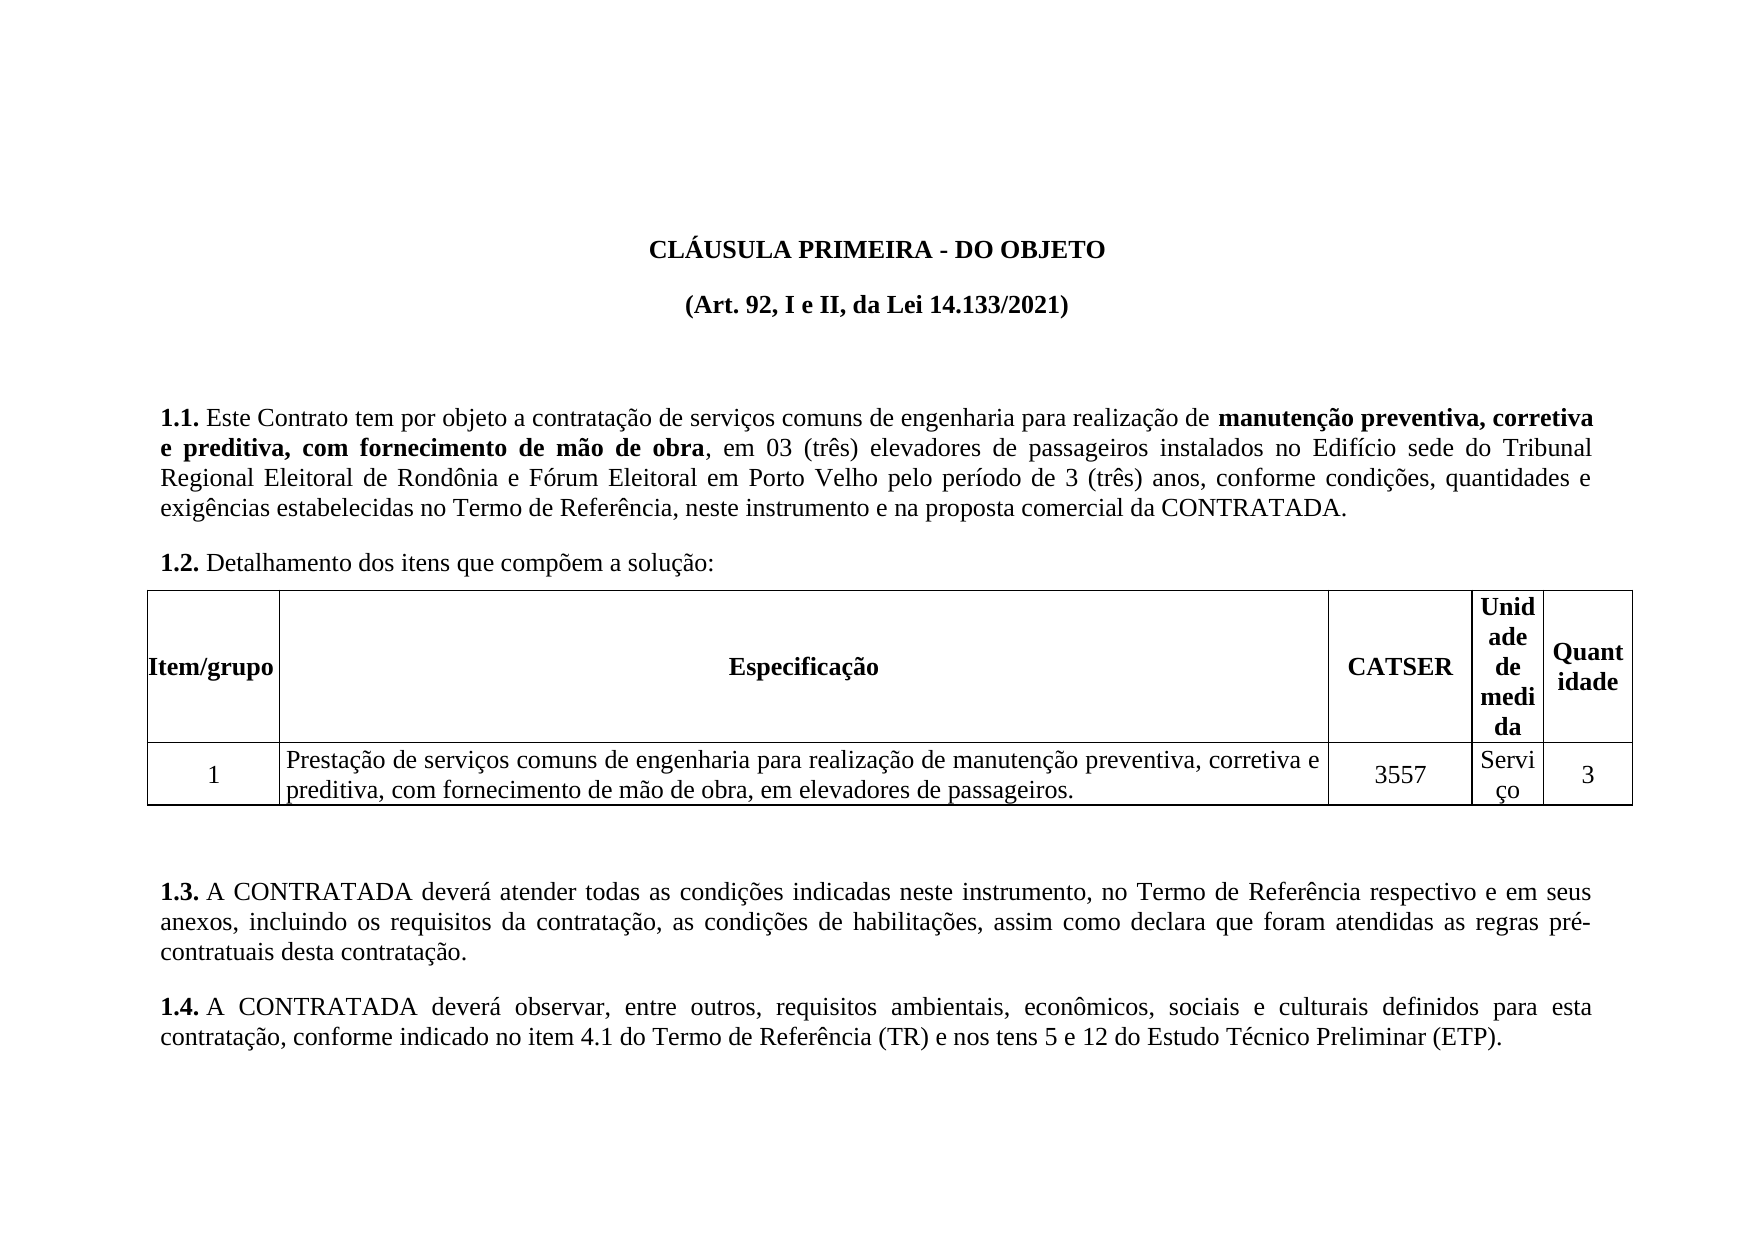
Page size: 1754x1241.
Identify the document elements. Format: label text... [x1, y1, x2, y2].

text 1.1. Este Contrato tem por objeto a contratação de serviços comuns de engenharia para realização de manutenção preventiva, corretiva e preditiva, com fornecimento de mão de obra, em 03 (três) elevadores de passageiros instalados no Edifício sede do Tribunal Regional Eleitoral de Rondônia e Fórum Eleitoral em Porto Velho pelo período de 3 (três) anos, conforme condições, quantidades e exigências estabelecidas no Termo de Referência, neste instrumento e na proposta comercial da CONTRATADA. [160, 402, 1594, 522]
text 1.4. A CONTRATADA deverá observar, entre outros, requisitos ambientais, econômicos, sociais e culturais definidos para esta contratação, conforme indicado no item 4.1 do Termo de Referência (TR) e nos tens 5 e 12 do Estudo Técnico Preliminar (ETP). [160, 991, 1594, 1051]
table_header Unidade de medida [1473, 591, 1543, 742]
table_cell 3557 [1329, 743, 1471, 804]
text 1.2. Detalhamento dos itens que compõem a solução: [160, 547, 1594, 577]
table_header Item/grupo [148, 591, 279, 742]
table_cell Serviço [1473, 743, 1543, 804]
text CLÁUSULA PRIMEIRA - DO OBJETO [160, 234, 1594, 264]
table_header CATSER [1329, 591, 1471, 742]
table_header Quantidade [1544, 591, 1632, 742]
table_cell 3 [1544, 743, 1632, 804]
table_header Especificação [280, 591, 1328, 742]
table_cell 1 [148, 743, 279, 804]
table_cell Prestação de serviços comuns de engenharia para realização de manutenção preventiva, corretiva e preditiva, com fornecimento de mão de obra, em elevadores de passageiros. [280, 743, 1328, 804]
text (Art. 92, I e II, da Lei 14.133/2021) [160, 289, 1594, 319]
text 1.3. A CONTRATADA deverá atender todas as condições indicadas neste instrumento, no Termo de Referência respectivo e em seus anexos, incluindo os requisitos da contratação, as condições de habilitações, assim como declara que foram atendidas as regras pré-contratuais desta contratação. [160, 876, 1594, 966]
